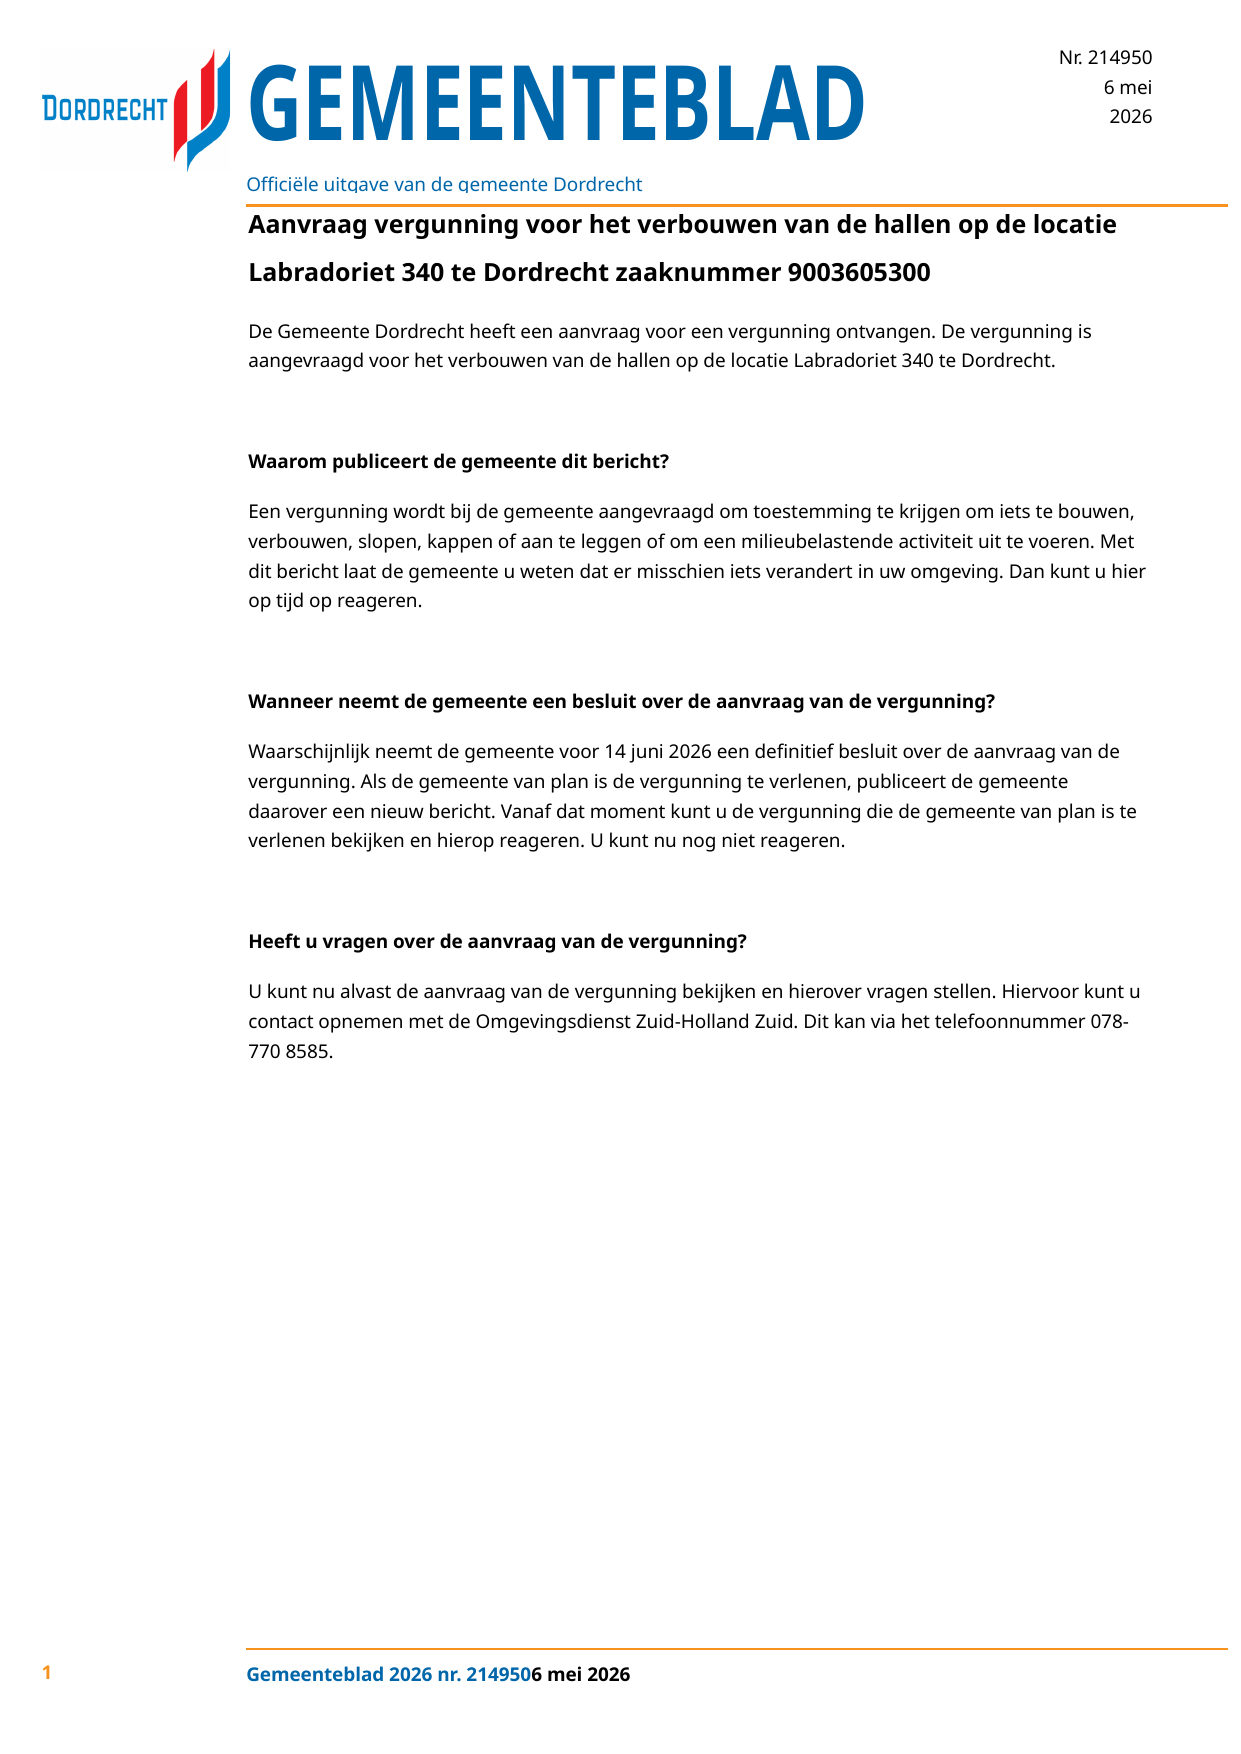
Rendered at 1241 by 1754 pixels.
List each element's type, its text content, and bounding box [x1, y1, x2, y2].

picture [41, 47, 231, 172]
text Aanvraag vergunning voor het verbouwen van de hallen op de locatie Labradoriet 340 te Dordrecht zaaknummer 9003605300 [248, 207, 1152, 288]
text Wanneer neemt de gemeente een besluit over de aanvraag van de vergunning? [248, 688, 1152, 714]
text De Gemeente Dordrecht heeft een aanvraag voor een vergunning ontvangen. De vergunning is aangevraagd voor het verbouwen van de hallen op de locatie Labradoriet 340 te Dordrecht. [248, 318, 1152, 373]
text U kunt nu alvast de aanvraag van de vergunning bekijken en hierover vragen stellen. Hiervoor kunt u contact opnemen met de Omgevingsdienst Zuid-Holland Zuid. Dit kan via het telefoonnummer 078-770 8585. [248, 979, 1152, 1064]
text Waarschijnlijk neemt de gemeente voor 14 juni 2026 een definitief besluit over de aanvraag van de vergunning. Als de gemeente van plan is de vergunning te verlenen, publiceert de gemeente daarover een nieuw bericht. Vanaf dat moment kunt u de vergunning die de gemeente van plan is te verlenen bekijken en hierop reageren. U kunt nu nog niet reageren. [248, 739, 1152, 853]
text Waarom publiceert de gemeente dit bericht? [248, 448, 1152, 474]
text Heeft u vragen over de aanvraag van de vergunning? [248, 928, 1152, 954]
text Een vergunning wordt bij de gemeente aangevraagd om toestemming te krijgen om iets te bouwen, verbouwen, slopen, kappen of aan te leggen of om een milieubelastende activiteit uit te voeren. Met dit bericht laat de gemeente u weten dat er misschien iets verandert in uw omgeving. Dan kunt u hier op tijd op reageren. [248, 499, 1152, 613]
